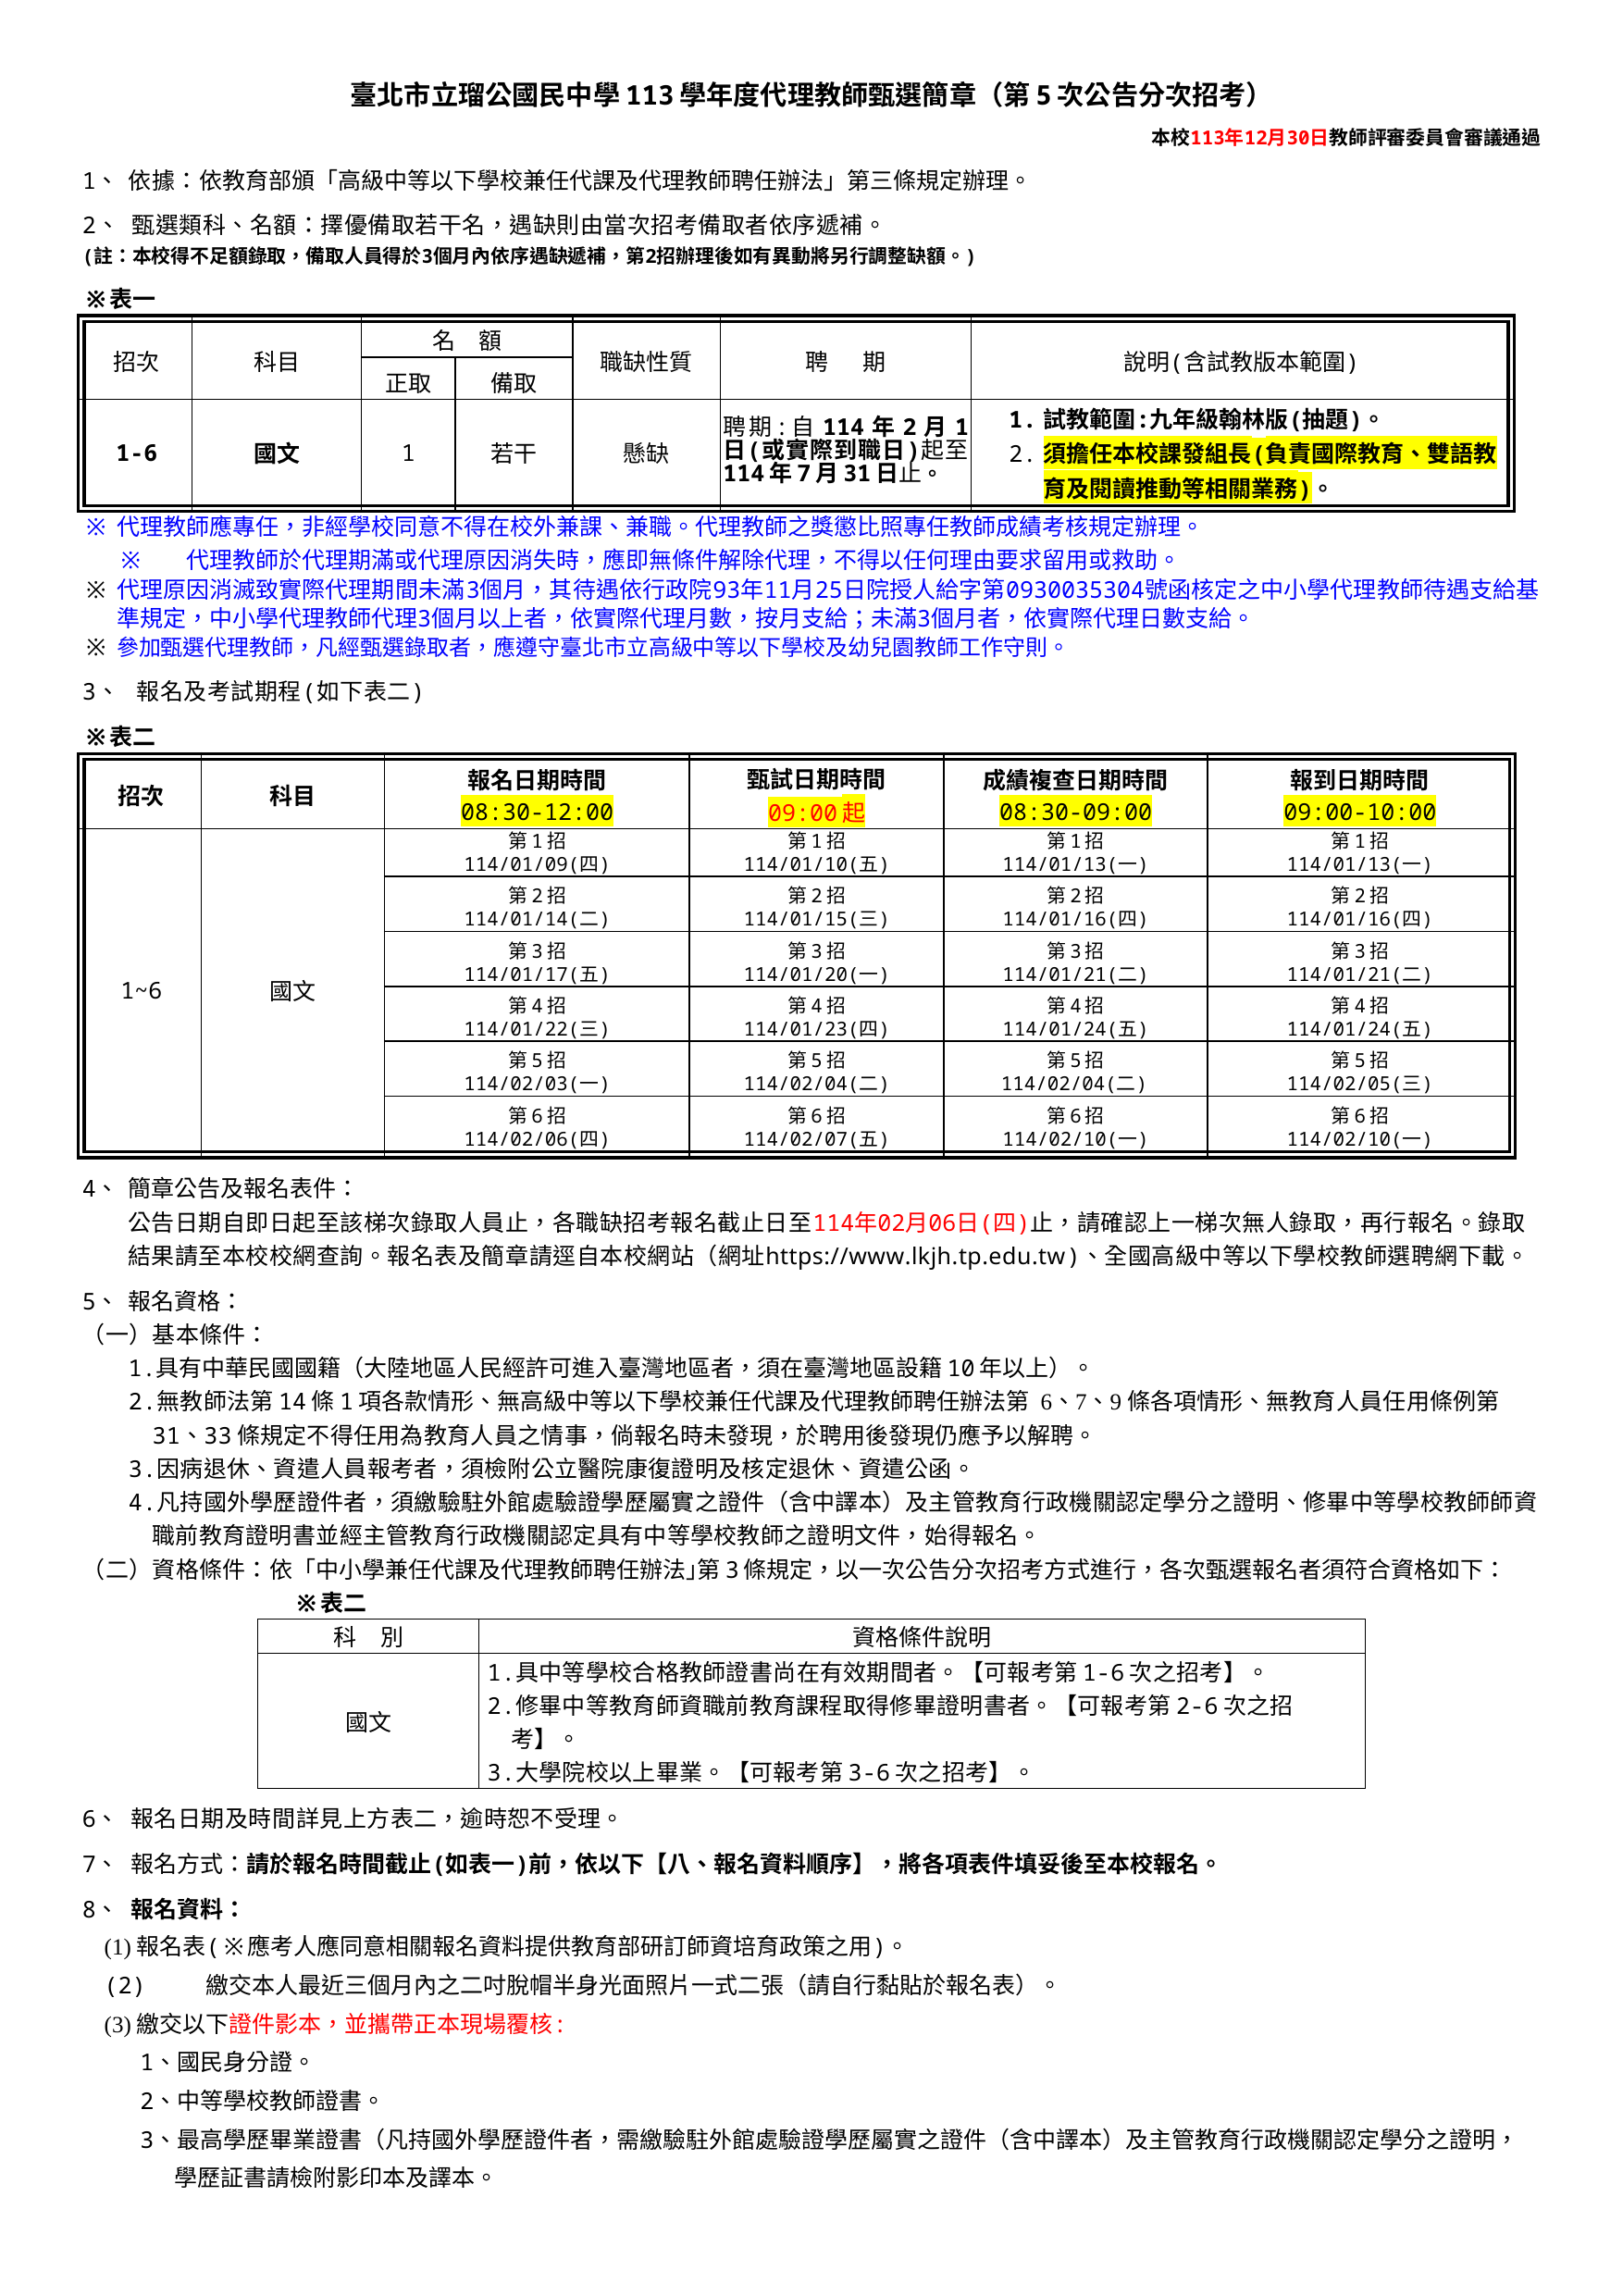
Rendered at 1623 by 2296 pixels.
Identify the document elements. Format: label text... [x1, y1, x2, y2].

table_cell 1.具中等學校合格教師證書尚在有效期間者。【可報考第1-6次之招考】。 2.修畢中等教育師資職前教育課程取得修畢證明書者。【可報考第2-6次之招考】。 3.大學院校以上畢業。【可報考第3-6次之招考】。 [479, 1654, 1365, 1788]
list 報名資料： [82, 1891, 1541, 1924]
text （一）基本條件： [82, 1316, 1541, 1350]
table_cell 第6招 114/02/06(四) [385, 1097, 688, 1150]
table_header 成績複查日期時間 08:30-09:00 [945, 761, 1207, 827]
table_cell 第6招 114/02/10(一) [945, 1097, 1207, 1150]
text 1、國民身分證。 [140, 2040, 1541, 2079]
table_cell 第4招 114/01/24(五) [945, 987, 1207, 1040]
table_cell 第4招 114/01/23(四) [690, 987, 943, 1040]
table_cell 第5招 114/02/04(二) [945, 1042, 1207, 1096]
table_cell 若干 [456, 400, 572, 503]
text 1.具有中華民國國籍（大陸地區人民經許可進入臺灣地區者，須在臺灣地區設籍10年以上）。 [128, 1350, 1541, 1384]
table_cell 第2招 114/01/14(二) [385, 877, 688, 931]
text ※表二 [82, 718, 1541, 752]
text 2.無教師法第14條1項各款情形、無高級中等以下學校兼任代課及代理教師聘任辦法第 6、7、9 條各項情形、無教育人員任用條例第31、33條規定不得任用為教育人員之情事，倘報名時未發現，於聘用後發現仍應予以解聘。 [129, 1384, 1541, 1450]
table_header 報到日期時間 09:00-10:00 [1208, 755, 1512, 827]
table_cell 第4招 114/01/24(五) [1208, 987, 1508, 1040]
text 4.凡持國外學歷證件者，須繳驗駐外館處驗證學歷屬實之證件（含中譯本）及主管教育行政機關認定學分之證明、修畢中等學校教師師資職前教育證明書並經主管教育行政機關認定具有中等學校教師之證明文件，始得報名。 [129, 1484, 1541, 1551]
table_cell 聘期:自114年2月1日(或實際到職日)起至114年7月31日止。 [721, 400, 971, 503]
table_cell 第5招 114/02/05(三) [1208, 1042, 1508, 1096]
table_cell 第5招 114/02/03(一) [385, 1042, 688, 1096]
table_cell 第3招 114/01/17(五) [385, 932, 688, 986]
table_cell 試教範圍:九年級翰林版(抽題)。 須擔任本校課發組長(負責國際教育、雙語教育及閱讀推動等相關業務)。 [972, 400, 1506, 503]
text 本校113年12月30日教師評審委員會審議通過 [82, 122, 1541, 151]
text （二）資格條件：依「中小學兼任代課及代理教師聘任辦法｣第3條規定，以一次公告分次招考方式進行，各次甄選報名者須符合資格如下： [82, 1551, 1541, 1584]
list 簡章公告及報名表件： [82, 1171, 1541, 1204]
list 代理教師於代理期滿或代理原因消失時，應即無條件解除代理，不得以任何理由要求留用或救助。 [117, 541, 1541, 575]
table_cell 備取 [456, 358, 572, 399]
table_header 報名日期時間 08:30-12:00 [385, 761, 688, 827]
table_cell 國文 [202, 829, 384, 1150]
table_header 名 額 [362, 323, 572, 356]
table_cell 第3招 114/01/21(二) [1208, 932, 1508, 986]
table_cell 懸缺 [574, 400, 720, 503]
table_header 甄試日期時間 09:00起 [690, 761, 943, 827]
text 2、中等學校教師證書。 [140, 2079, 1562, 2117]
table_cell 第5招 114/02/04(二) [690, 1042, 943, 1096]
table_cell 第3招 114/01/20(一) [690, 932, 943, 986]
list 報名日期及時間詳見上方表二，逾時恕不受理。 [82, 1801, 1541, 1834]
list 繳交本人最近三個月內之二吋脫帽半身光面照片一式二張（請自行黏貼於報名表）。 [104, 1963, 1541, 2002]
table_cell 1 [362, 400, 454, 503]
table_cell 國文 [258, 1654, 478, 1788]
text ※表一 [82, 280, 1541, 314]
table_header 聘 期 [721, 323, 971, 399]
list 繳交以下證件影本，並攜帶正本現場覆核: [104, 2002, 1541, 2040]
text (註：本校得不足額錄取，備取人員得於3個月內依序遇缺遞補，第2招辦理後如有異動將另行調整缺額。) [82, 241, 1541, 269]
list 報名方式：請於報名時間截止(如表一)前，依以下【八、報名資料順序】，將各項表件填妥後至本校報名。 [82, 1845, 1541, 1880]
table_header 資格條件說明 [479, 1620, 1365, 1653]
table_cell 國文 [192, 400, 361, 503]
list 報名表(※應考人應同意相關報名資料提供教育部研訂師資培育政策之用)。 [104, 1924, 1541, 1963]
list 參加甄選代理教師，凡經甄選錄取者，應遵守臺北市立高級中等以下學校及幼兒園教師工作守則。 [82, 633, 1541, 662]
table_cell 1~6 [86, 829, 201, 1150]
table_header 招次 [81, 755, 201, 827]
table_cell 第6招 114/02/07(五) [690, 1097, 943, 1150]
list 甄選類科、名額：擇優備取若干名，遇缺則由當次招考備取者依序遞補。 [82, 207, 1541, 241]
text 3.因病退休、資遣人員報考者，須檢附公立醫院康復證明及核定退休、資遣公函。 [129, 1450, 1541, 1484]
table_cell 第2招 114/01/16(四) [1208, 877, 1508, 931]
table_header 招次 [81, 317, 192, 399]
table_cell 第4招 114/01/22(三) [385, 987, 688, 1040]
list 依據：依教育部頒「高級中等以下學校兼任代課及代理教師聘任辦法」第三條規定辦理。 [82, 162, 1541, 195]
table_header 科 別 [258, 1620, 478, 1653]
list 代理原因消滅致實際代理期間未滿3個月，其待遇依行政院93年11月25日院授人給字第0930035304號函核定之中小學代理教師待遇支給基準規定，中小學代理教師代理3個月以上者，依實際代理月數，按月支給；未滿3個月者，依實際代理日數支給。 [82, 575, 1541, 633]
table_cell 第2招 114/01/15(三) [690, 877, 943, 931]
text 公告日期自即日起至該梯次錄取人員止，各職缺招考報名截止日至114年02月06日(四)止，請確認上一梯次無人錄取，再行報名。錄取結果請至本校校網查詢。報名表及簡章請逕自本校網站（網址https://www.lkjh.tp.edu.tw)、全國高級中等以下學校教師選聘網下載。 [128, 1204, 1541, 1272]
table_cell 第1招 114/01/13(一) [1208, 829, 1508, 875]
table_cell 正取 [362, 358, 454, 399]
text ※表二 [70, 1584, 1541, 1619]
table_cell 第1招 114/01/13(一) [945, 829, 1207, 875]
table_header 科目 [192, 323, 361, 399]
table_header 說明(含試教版本範圍) [972, 317, 1511, 399]
table_cell 1-6 [86, 400, 192, 503]
table_cell 第3招 114/01/21(二) [945, 932, 1207, 986]
table_cell 第6招 114/02/10(一) [1208, 1097, 1508, 1150]
table_cell 第1招 114/01/09(四) [385, 829, 688, 875]
table_cell 第1招 114/01/10(五) [690, 829, 943, 875]
table_header 科目 [202, 761, 384, 827]
text 3、最高學歷畢業證書（凡持國外學歷證件者，需繳驗駐外館處驗證學歷屬實之證件（含中譯本）及主管教育行政機關認定學分之證明，學歷証書請檢附影印本及譯本。 [140, 2117, 1527, 2194]
list 代理教師應專任，非經學校同意不得在校外兼課、兼職。代理教師之獎懲比照專任教師成績考核規定辦理。 [82, 513, 1541, 541]
list 報名及考試期程(如下表二) [82, 674, 1541, 707]
list 報名資格： [82, 1283, 1541, 1316]
text 臺北市立瑠公國民中學113學年度代理教師甄選簡章（第5次公告分次招考） [82, 82, 1541, 111]
table_header 職缺性質 [574, 323, 720, 399]
table_cell 第2招 114/01/16(四) [945, 877, 1207, 931]
